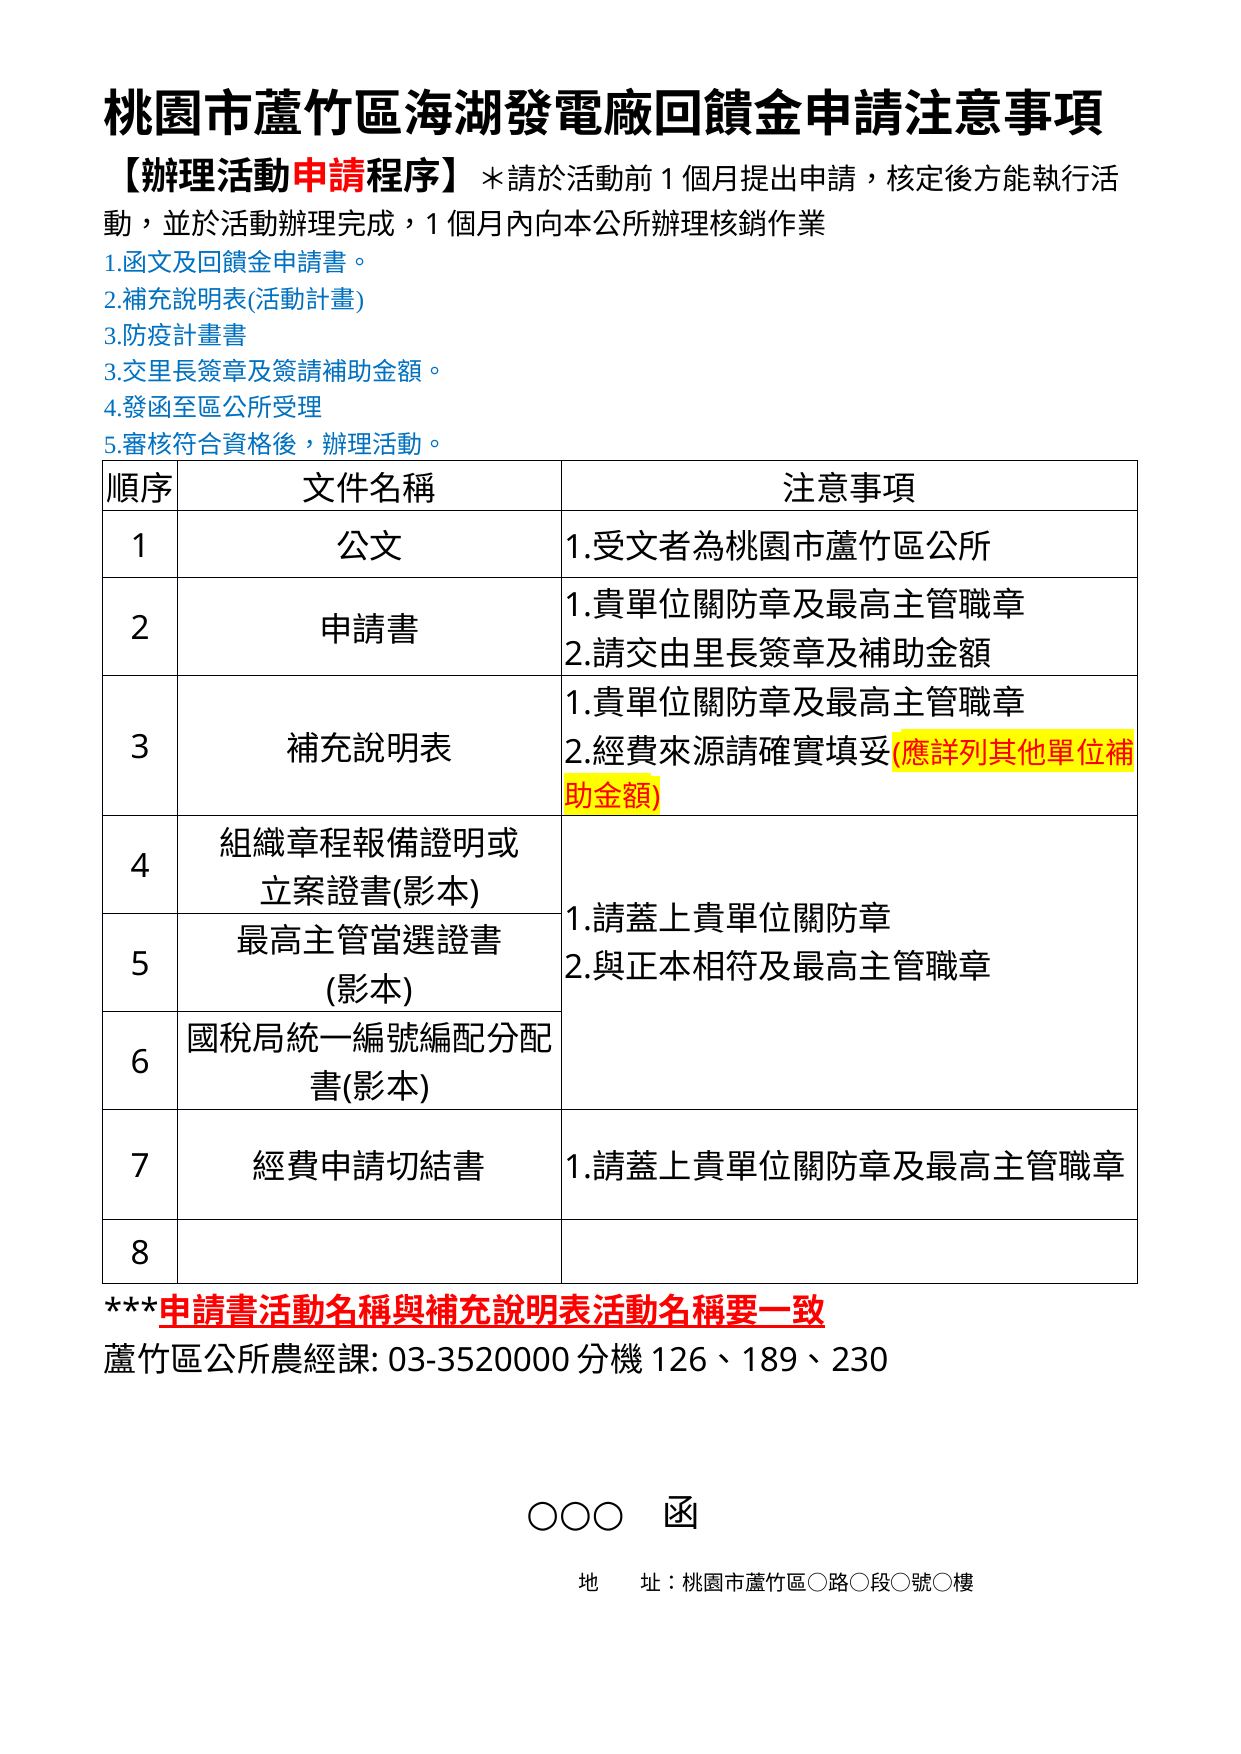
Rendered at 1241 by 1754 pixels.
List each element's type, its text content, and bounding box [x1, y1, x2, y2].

text 3.防疫計畫書 [103, 315, 1122, 352]
table_cell 8 [103, 1220, 177, 1283]
text 4.發函至區公所受理 [103, 388, 1122, 424]
table_cell 7 [103, 1110, 177, 1219]
text 地 址：桃園市蘆竹區○路○段○號○樓 [103, 1566, 1072, 1596]
table_cell [178, 1220, 561, 1283]
table_cell 最高主管當選證書 (影本) [178, 914, 561, 1011]
table_cell 組織章程報備證明或 立案證書(影本) [178, 816, 561, 913]
table_cell [562, 1220, 1137, 1283]
text 蘆竹區公所農經課: 03-3520000分機126、189、230 [103, 1332, 1122, 1381]
table_cell 1.受文者為桃園市蘆竹區公所 [562, 511, 1137, 577]
text 5.審核符合資格後，辦理活動。 [103, 424, 1122, 460]
table_cell 1.請蓋上貴單位關防章及最高主管職章 [562, 1110, 1137, 1219]
table_cell 申請書 [178, 578, 561, 675]
text 3.交里長簽章及簽請補助金額。 [103, 352, 1122, 388]
table_cell 4 [103, 816, 177, 913]
table_cell 1.貴單位關防章及最高主管職章 2.經費來源請確實填妥(應詳列其他單位補助金額) [562, 676, 1137, 815]
table_cell 2 [103, 578, 177, 675]
table_header 注意事項 [562, 461, 1137, 510]
table_header 順序 [103, 461, 177, 510]
table_cell 經費申請切結書 [178, 1110, 561, 1219]
text 【辦理活動申請程序】＊請於活動前1個月提出申請，核定後方能執行活動，並於活動辦理完成，1個月內向本公所辦理核銷作業 [103, 146, 1122, 243]
table_cell 6 [103, 1012, 177, 1108]
text ○○○ 函 [103, 1483, 1122, 1537]
table_cell 補充說明表 [178, 676, 561, 815]
text 桃園市蘆竹區海湖發電廠回饋金申請注意事項 [103, 74, 1122, 146]
table_cell 國稅局統一編號編配分配書(影本) [178, 1012, 561, 1108]
text ***申請書活動名稱與補充說明表活動名稱要一致 [103, 1284, 1122, 1332]
text 1.函文及回饋金申請書。 [103, 243, 1122, 279]
table_cell 1.請蓋上貴單位關防章 2.與正本相符及最高主管職章 [562, 816, 1137, 1108]
table_header 文件名稱 [178, 461, 561, 510]
table_cell 1.貴單位關防章及最高主管職章 2.請交由里長簽章及補助金額 [562, 578, 1137, 675]
table_cell 公文 [178, 511, 561, 577]
table_cell 5 [103, 914, 177, 1011]
table_cell 1 [103, 511, 177, 577]
table_cell 3 [103, 676, 177, 815]
text 2.補充說明表(活動計畫) [103, 279, 1122, 315]
